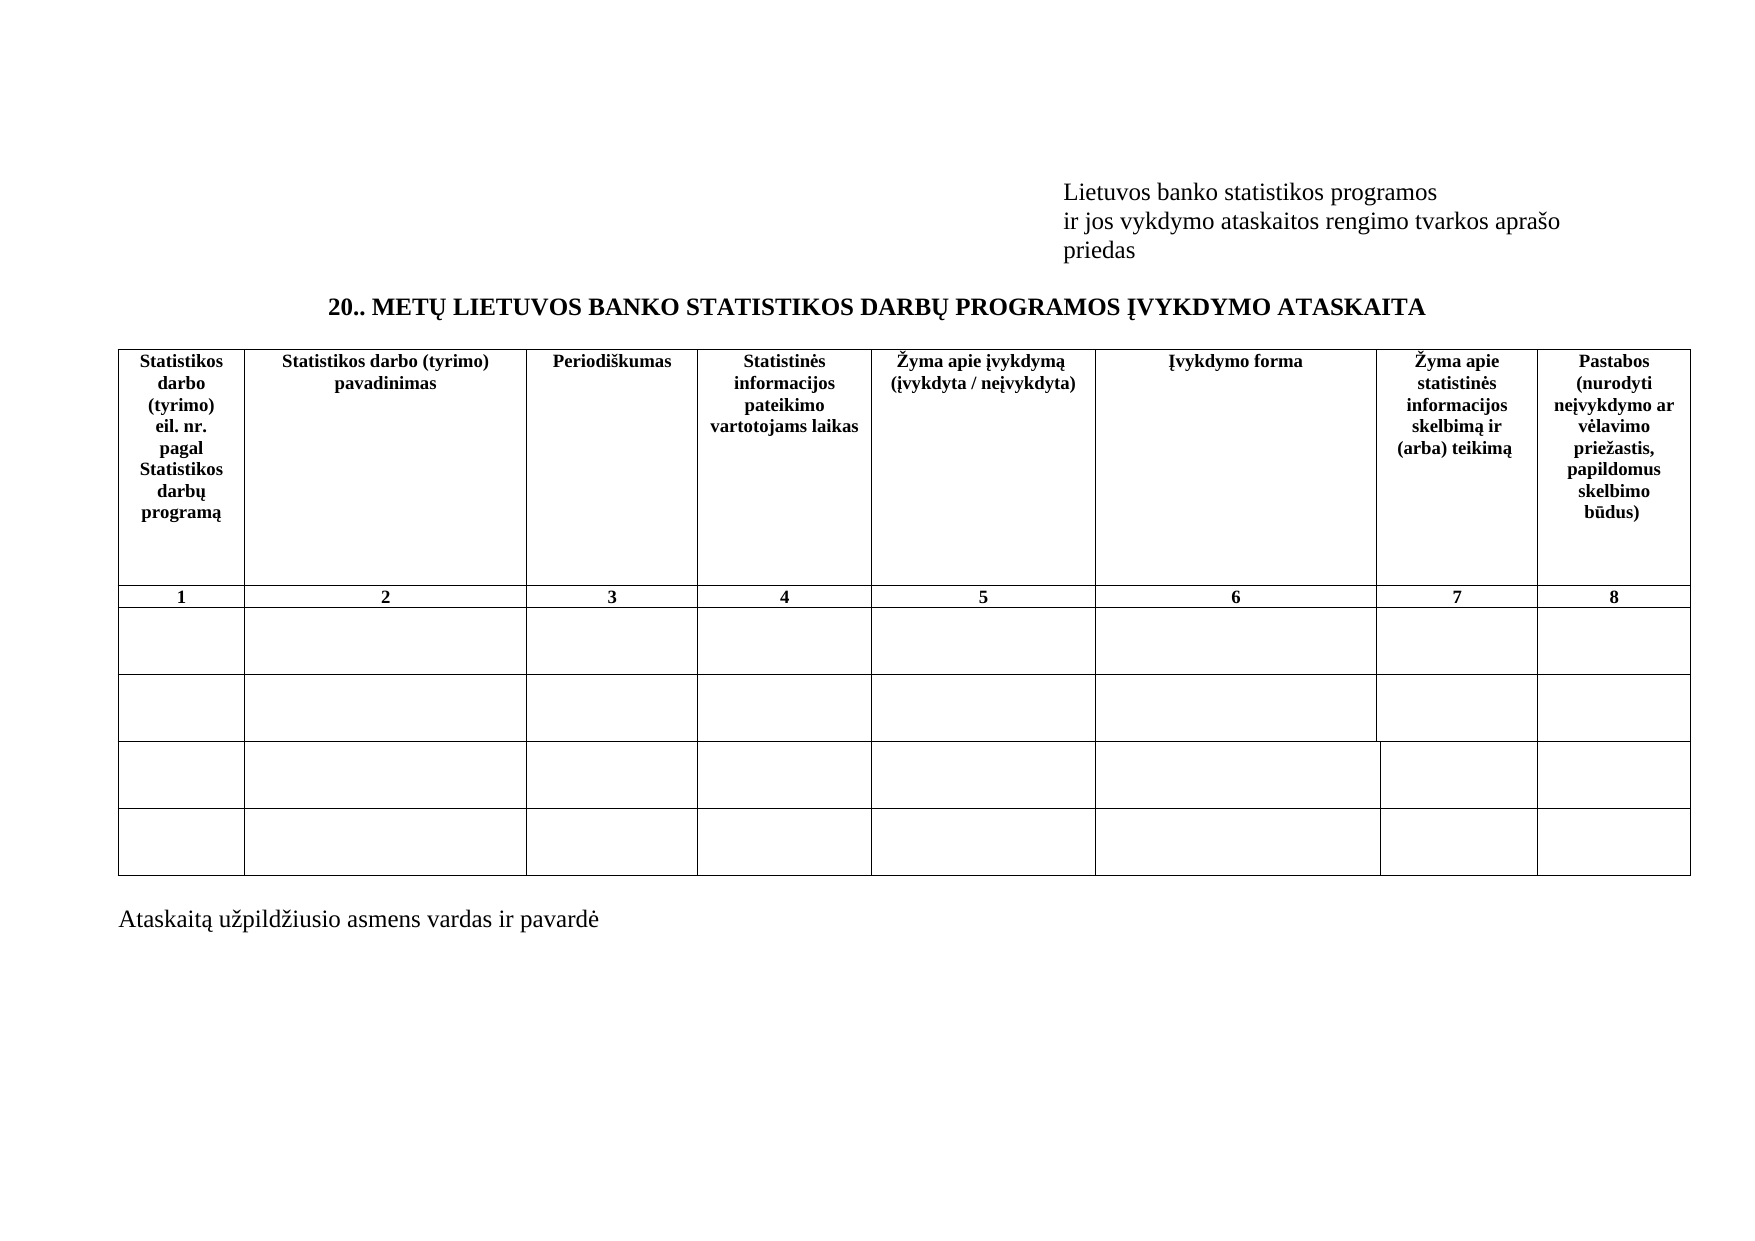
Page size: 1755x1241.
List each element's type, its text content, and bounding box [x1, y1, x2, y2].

table_cell [1096, 809, 1380, 875]
table_cell [1538, 809, 1690, 875]
table_cell [872, 608, 1095, 674]
text 20.. METŲ LIETUVOS BANKO STATISTIKOS DARBŲ PROGRAMOS ĮVYKDYMO ATASKAITA [118, 292, 1636, 321]
text Lietuvos banko statistikos programos [1063, 177, 1636, 206]
table_cell [1096, 742, 1380, 808]
table_cell [245, 608, 526, 674]
table_cell [1377, 608, 1537, 674]
table_cell [245, 675, 526, 741]
table_cell 3 [527, 586, 697, 607]
table_header Pastabos (nurodyti neįvykdymo ar vėlavimo priežastis, papildomus skelbimo būdus) [1538, 350, 1690, 584]
table_cell [872, 675, 1095, 741]
table_cell [698, 742, 871, 808]
table_header Žyma apie statistinės informacijos skelbimą ir (arba) teikimą [1377, 350, 1537, 584]
table_header Periodiškumas [527, 350, 697, 584]
table_header Statistinės informacijos pateikimo vartotojams laikas [698, 350, 871, 584]
table_cell 6 [1096, 586, 1376, 607]
table_cell [698, 809, 871, 875]
table_header Statistikos darbo (tyrimo) eil. nr. pagal Statistikos darbų programą [119, 350, 244, 584]
table_cell [119, 675, 244, 741]
table_cell 4 [698, 586, 871, 607]
table_cell [119, 809, 244, 875]
table_cell [1538, 742, 1690, 808]
table_cell [527, 809, 697, 875]
table_cell [527, 608, 697, 674]
table_cell [1538, 608, 1690, 674]
table_cell [872, 742, 1095, 808]
table_cell [527, 742, 697, 808]
table_cell 7 [1377, 586, 1537, 607]
table_header Žyma apie įvykdymą (įvykdyta / neįvykdyta) [872, 350, 1095, 584]
table_cell [1381, 742, 1537, 808]
table_cell [872, 809, 1095, 875]
table_cell [527, 675, 697, 741]
table_cell [698, 608, 871, 674]
table_header Statistikos darbo (tyrimo) pavadinimas [245, 350, 526, 584]
table_cell 8 [1538, 586, 1690, 607]
table_cell 1 [119, 586, 244, 607]
text priedas [1063, 235, 1636, 263]
text ir jos vykdymo ataskaitos rengimo tvarkos aprašo [1063, 206, 1636, 235]
table_cell [119, 608, 244, 674]
table_cell [1538, 675, 1690, 741]
table_cell [1096, 608, 1376, 674]
table_cell [698, 675, 871, 741]
table_cell [1377, 675, 1537, 741]
table_cell [245, 742, 526, 808]
text Ataskaitą užpildžiusio asmens vardas ir pavardė [118, 904, 1636, 933]
table_cell [119, 742, 244, 808]
table_cell 2 [245, 586, 526, 607]
table_cell [245, 809, 526, 875]
table_header Įvykdymo forma [1096, 350, 1376, 584]
table_cell 5 [872, 586, 1095, 607]
table_cell [1381, 809, 1537, 875]
table_cell [1096, 675, 1376, 741]
